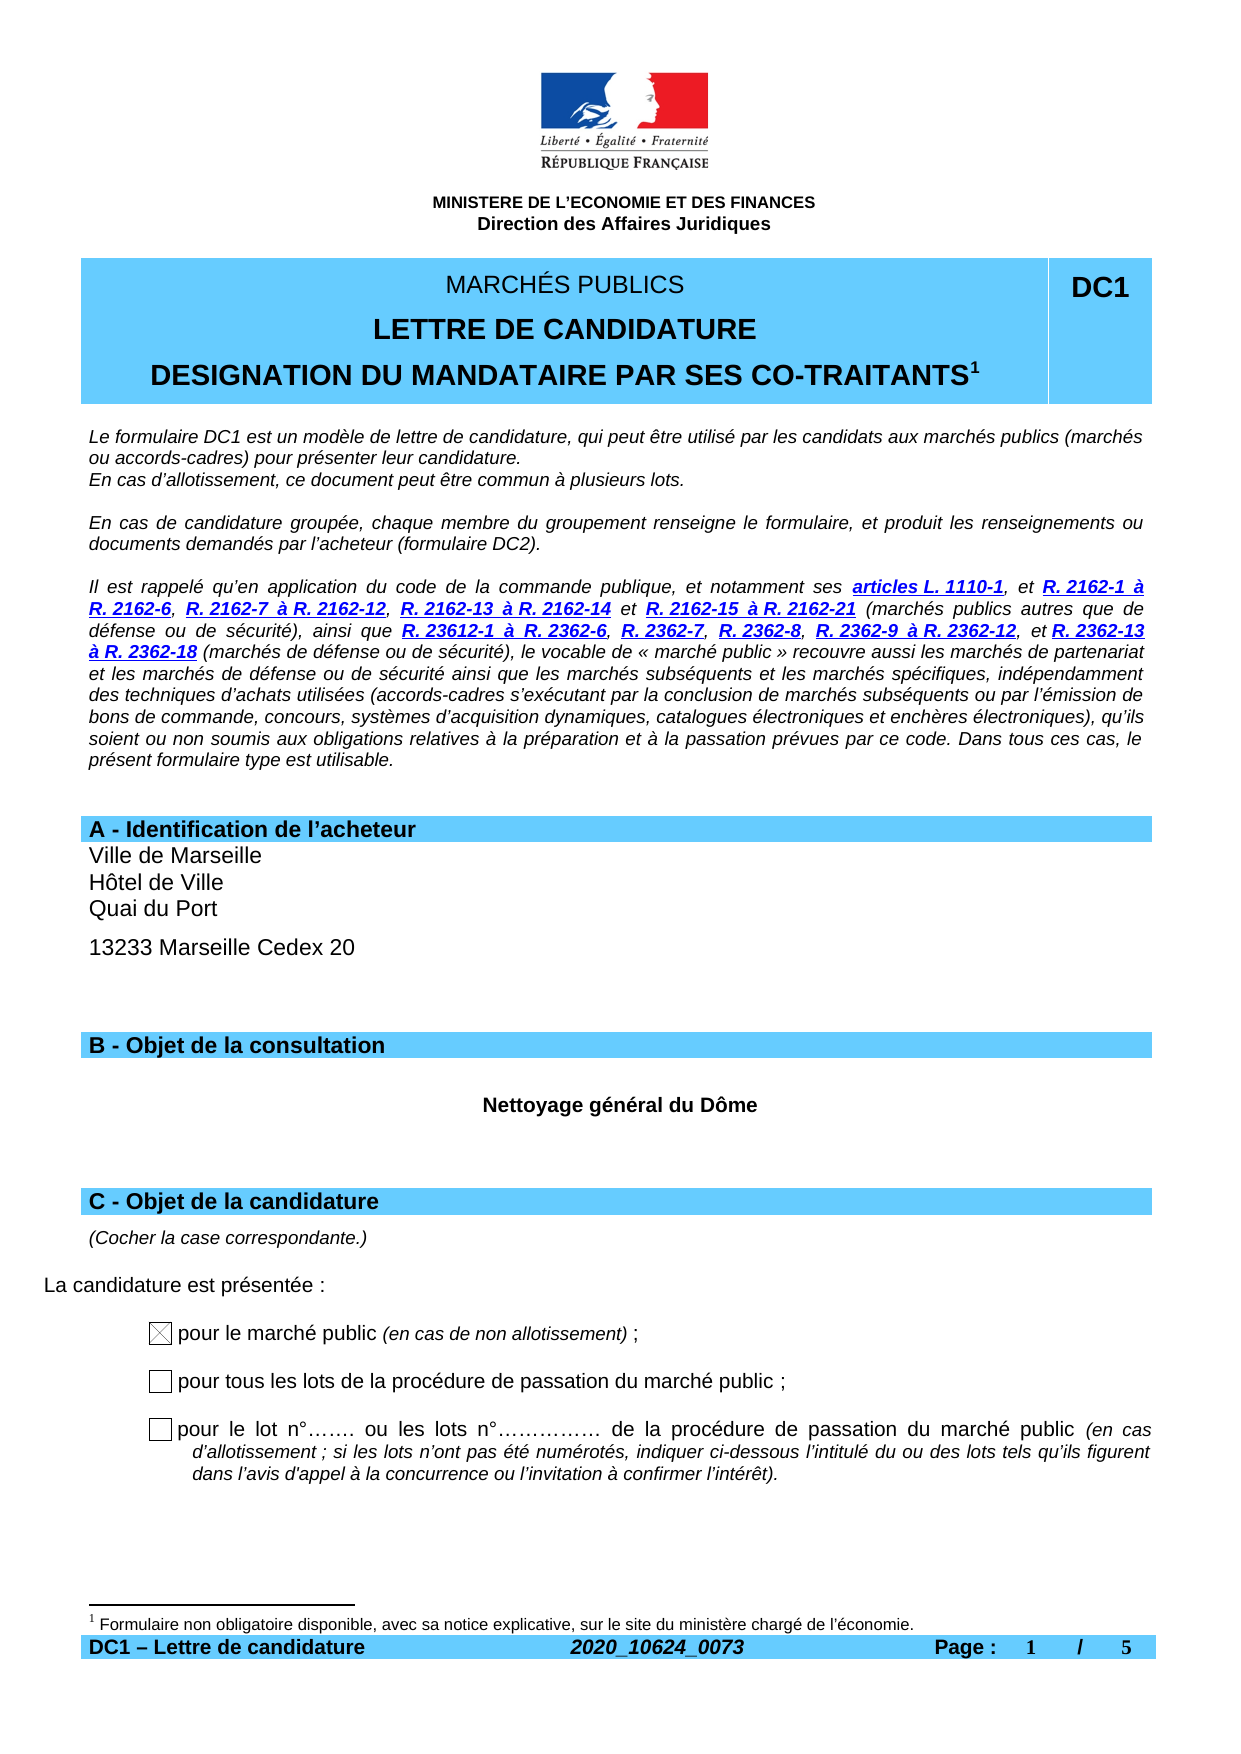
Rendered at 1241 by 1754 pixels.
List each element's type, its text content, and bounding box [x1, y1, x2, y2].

table_header Le formulaire DC1 est un modèle de lettre de candidature, qui peut être utilisé par les candidats aux marchés publics (marchés ou accords-cadres) pour présenter leur candidature. En cas d’allotissement, ce document peut être commun à plusieurs lots. En cas de candidature groupée, chaque membre du groupement renseigne le formulaire, et produit les renseignements ou documents demandés par l’acheteur (formulaire DC2). Il est rappelé qu’en application du code de la commande publique, et notamment ses articles L. 1110-1, et R. 2162-1 à R. 2162-6, R. 2162-7 à R. 2162-12, R. 2162-13 à R. 2162-14 et R. 2162-15 à R. 2162-21 (marchés publics autres que de défense ou de sécurité), ainsi que R. 23612-1 à R. 2362-6, R. 2362-7, R. 2362-8, R. 2362-9 à R. 2362-12, et R. 2362-13 à R. 2362-18 (marchés de défense ou de sécurité), le vocable de « marché public » recouvre aussi les marchés de partenariat et les marchés de défense ou de sécurité ainsi que les marchés subséquents et les marchés spécifiques, indépendamment des techniques d’achats utilisées (accords-cadres s’exécutant par la conclusion de marchés subséquents ou par l’émission de bons de commande, concours, systèmes d’acquisition dynamiques, catalogues électroniques et enchères électroniques), qu’ils soient ou non soumis aux obligations relatives à la préparation et à la passation prévues par ce code. Dans tous ces cas, le présent formulaire type est utilisable. [81, 404, 1152, 792]
picture [539, 71, 709, 170]
text Ville de Marseille [89, 842, 1152, 869]
text Hôtel de Ville [89, 869, 1152, 895]
text pour le lot n°……. ou les lots n°…………… de la procédure de passation du marché public (en cas d’allotissement ; si les lots n’ont pas été numérotés, indiquer ci-dessous l’intitulé du ou des lots tels qu’ils figurent dans l’avis d'appel à la concurrence ou l’invitation à confirmer l’intérêt). [148, 1417, 1152, 1484]
subtitle pour le marché public (en cas de non allotissement) ; [171, 1321, 1152, 1345]
text Quai du Port [89, 895, 1152, 921]
table_header MINISTERE DE L’ECONOMIE ET DES FINANCES Direction des Affaires Juridiques [81, 71, 1167, 258]
subtitle La candidature est présentée : [44, 1273, 1152, 1297]
table_header [81, 792, 1152, 816]
table_cell A - Identification de l’acheteur [81, 816, 1152, 842]
table_header B - Objet de la consultation [81, 1032, 1152, 1058]
list pour tous les lots de la procédure de passation du marché public ; [134, 1369, 1152, 1393]
text (Cocher la case correspondante.) [89, 1227, 1152, 1249]
table_header Dc1 [1049, 258, 1152, 404]
table_header MARCHéS PUBLICS Lettre de candidature designation du mandataire par ses co-traitants [81, 258, 1048, 404]
table_header C - Objet de la candidature [81, 1188, 1152, 1215]
